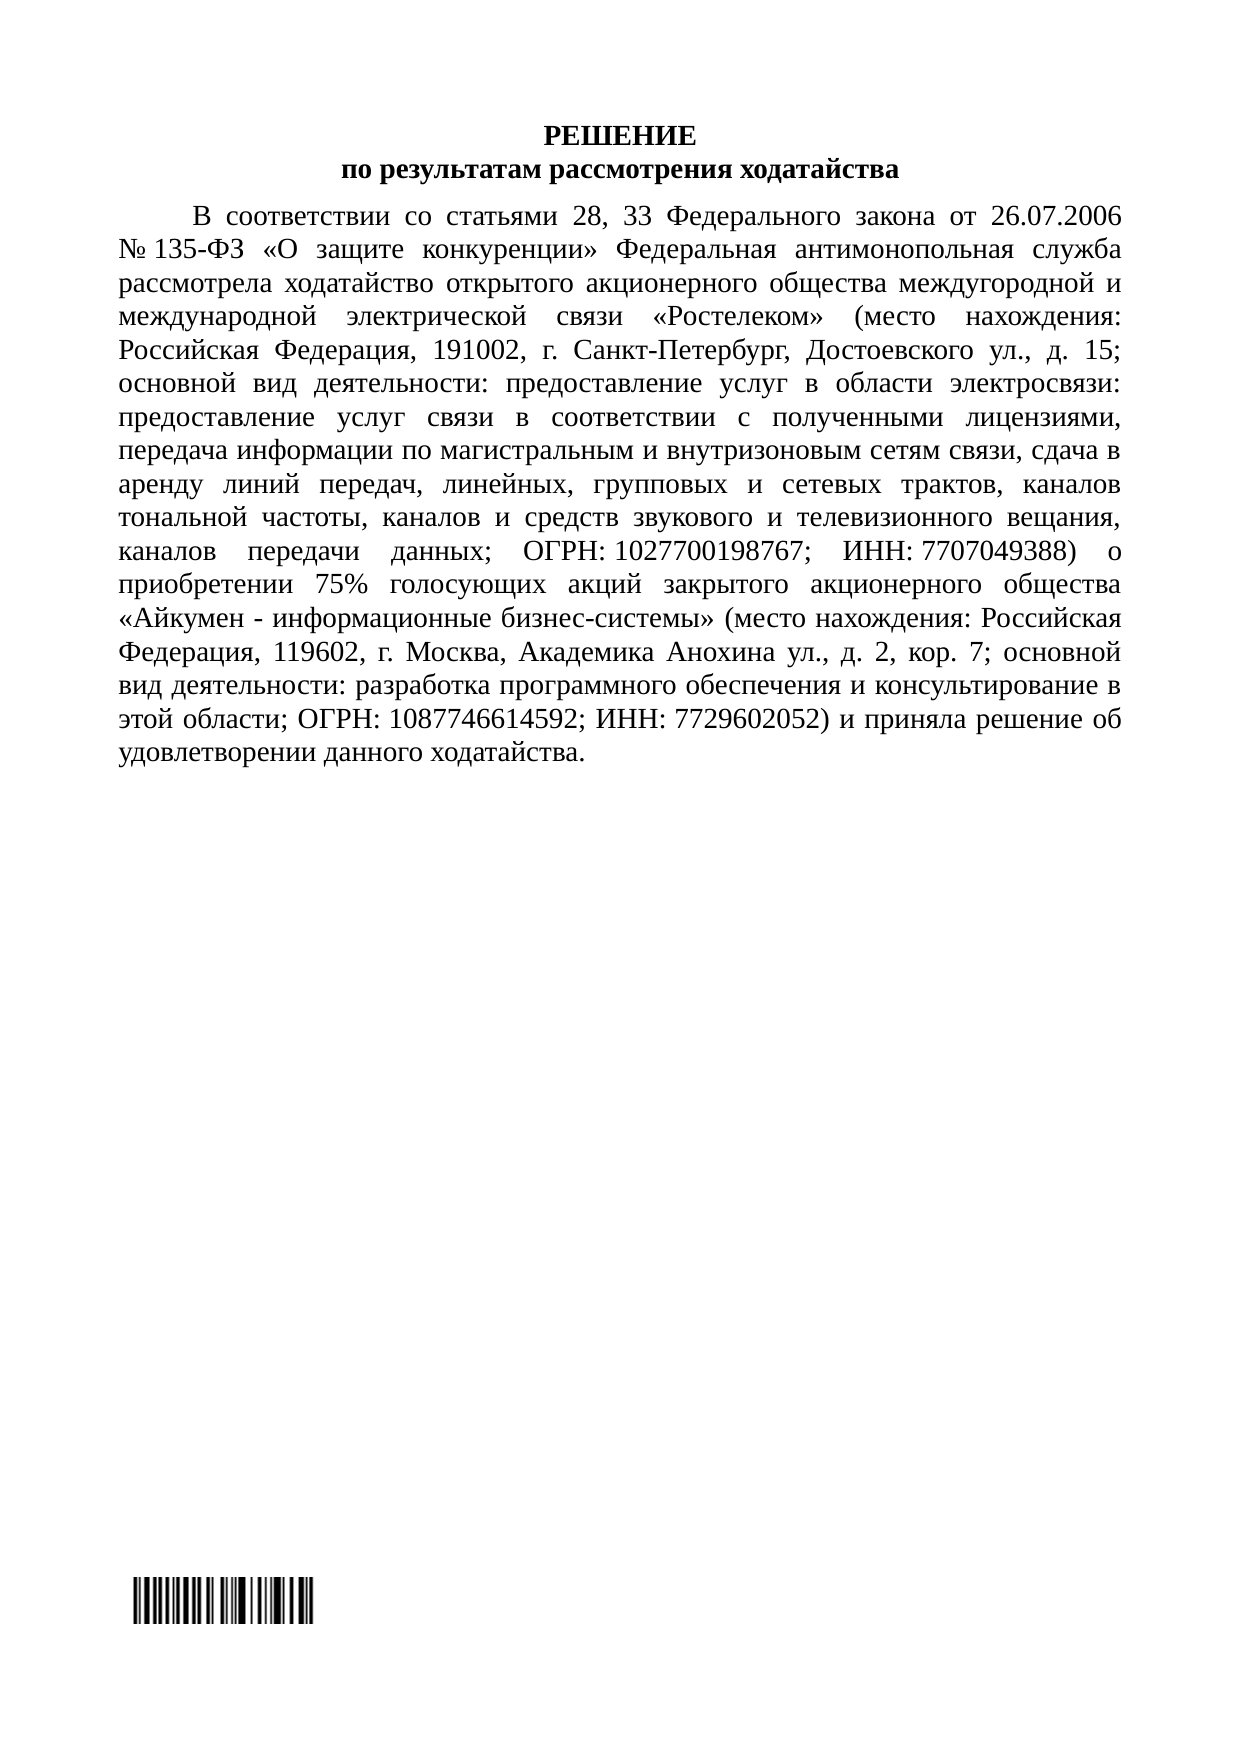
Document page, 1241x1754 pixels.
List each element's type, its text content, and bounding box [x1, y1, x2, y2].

text по результатам рассмотрения ходатайства [118, 152, 1122, 185]
text В соответствии со статьями 28, 33 Федерального закона от 26.07.2006 № 135-ФЗ «О защите конкуренции» Федеральная антимонопольная служба рассмотрела ходатайство открытого акционерного общества междугородной и международной электрической связи «Ростелеком» (место нахождения: Российская Федерация, 191002, г. Санкт-Петербург, Достоевского ул., д. 15; основной вид деятельности: предоставление услуг в области электросвязи: предоставление услуг связи в соответствии с полученными лицензиями, передача информации по магистральным и внутризоновым сетям связи, сдача в аренду линий передач, линейных, групповых и сетевых трактов, каналов тональной частоты, каналов и средств звукового и телевизионного вещания, каналов передачи данных; ОГРН: 1027700198767; ИНН: 7707049388) о приобретении 75% голосующих акций закрытого акционерного общества «Айкумен - информационные бизнес-системы» (место нахождения: Российская Федерация, 119602, г. Москва, Академика Анохина ул., д. 2, кор. 7; основной вид деятельности: разработка программного обеспечения и консультирование в этой области; ОГРН: 1087746614592; ИНН: 7729602052) и приняла решение об удовлетворении данного ходатайства. [118, 198, 1122, 768]
picture [118, 1577, 331, 1624]
text РЕШЕНИЕ [118, 118, 1122, 152]
